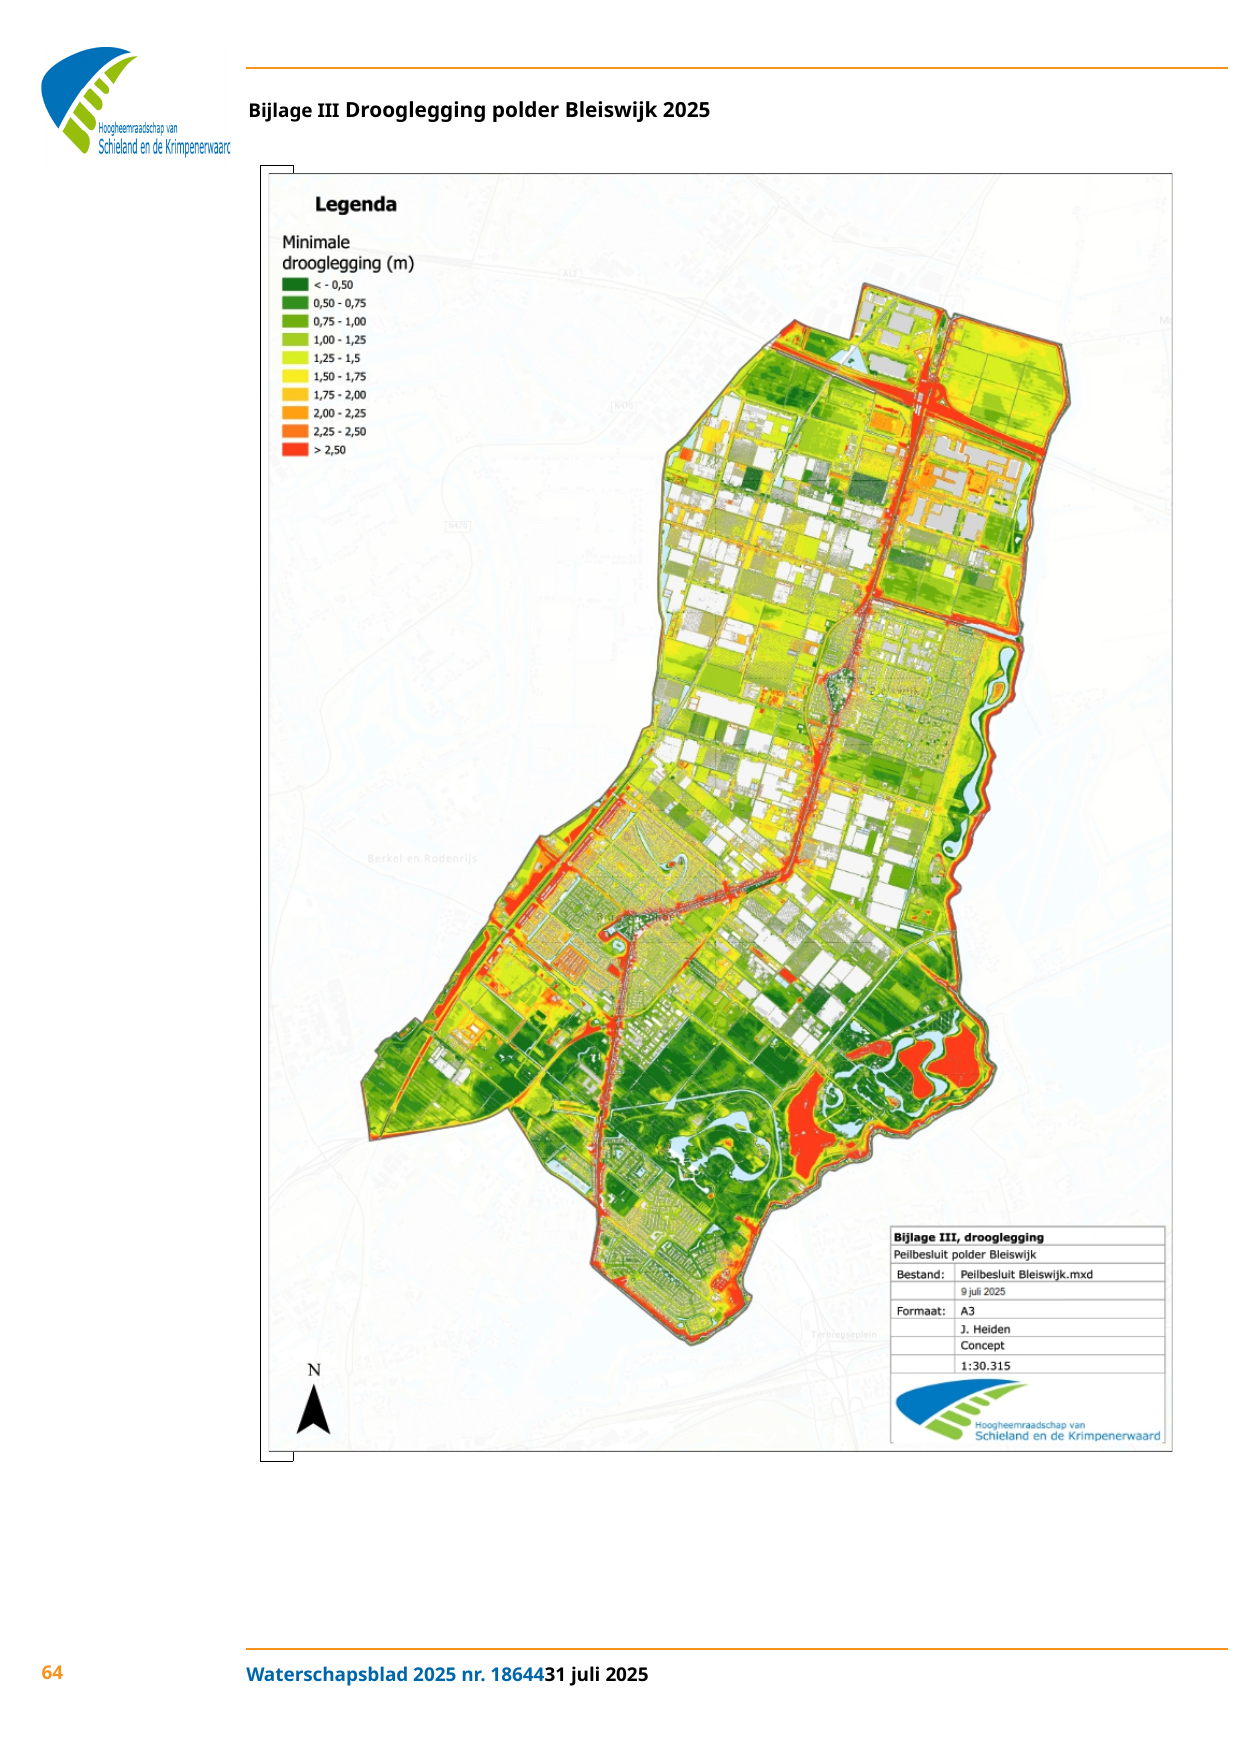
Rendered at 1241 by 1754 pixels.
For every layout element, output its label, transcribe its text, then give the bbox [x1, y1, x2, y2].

picture [268, 173, 1173, 1452]
picture [41, 47, 231, 172]
text Bijlage III Drooglegging polder Bleiswijk 2025 [248, 95, 1152, 123]
